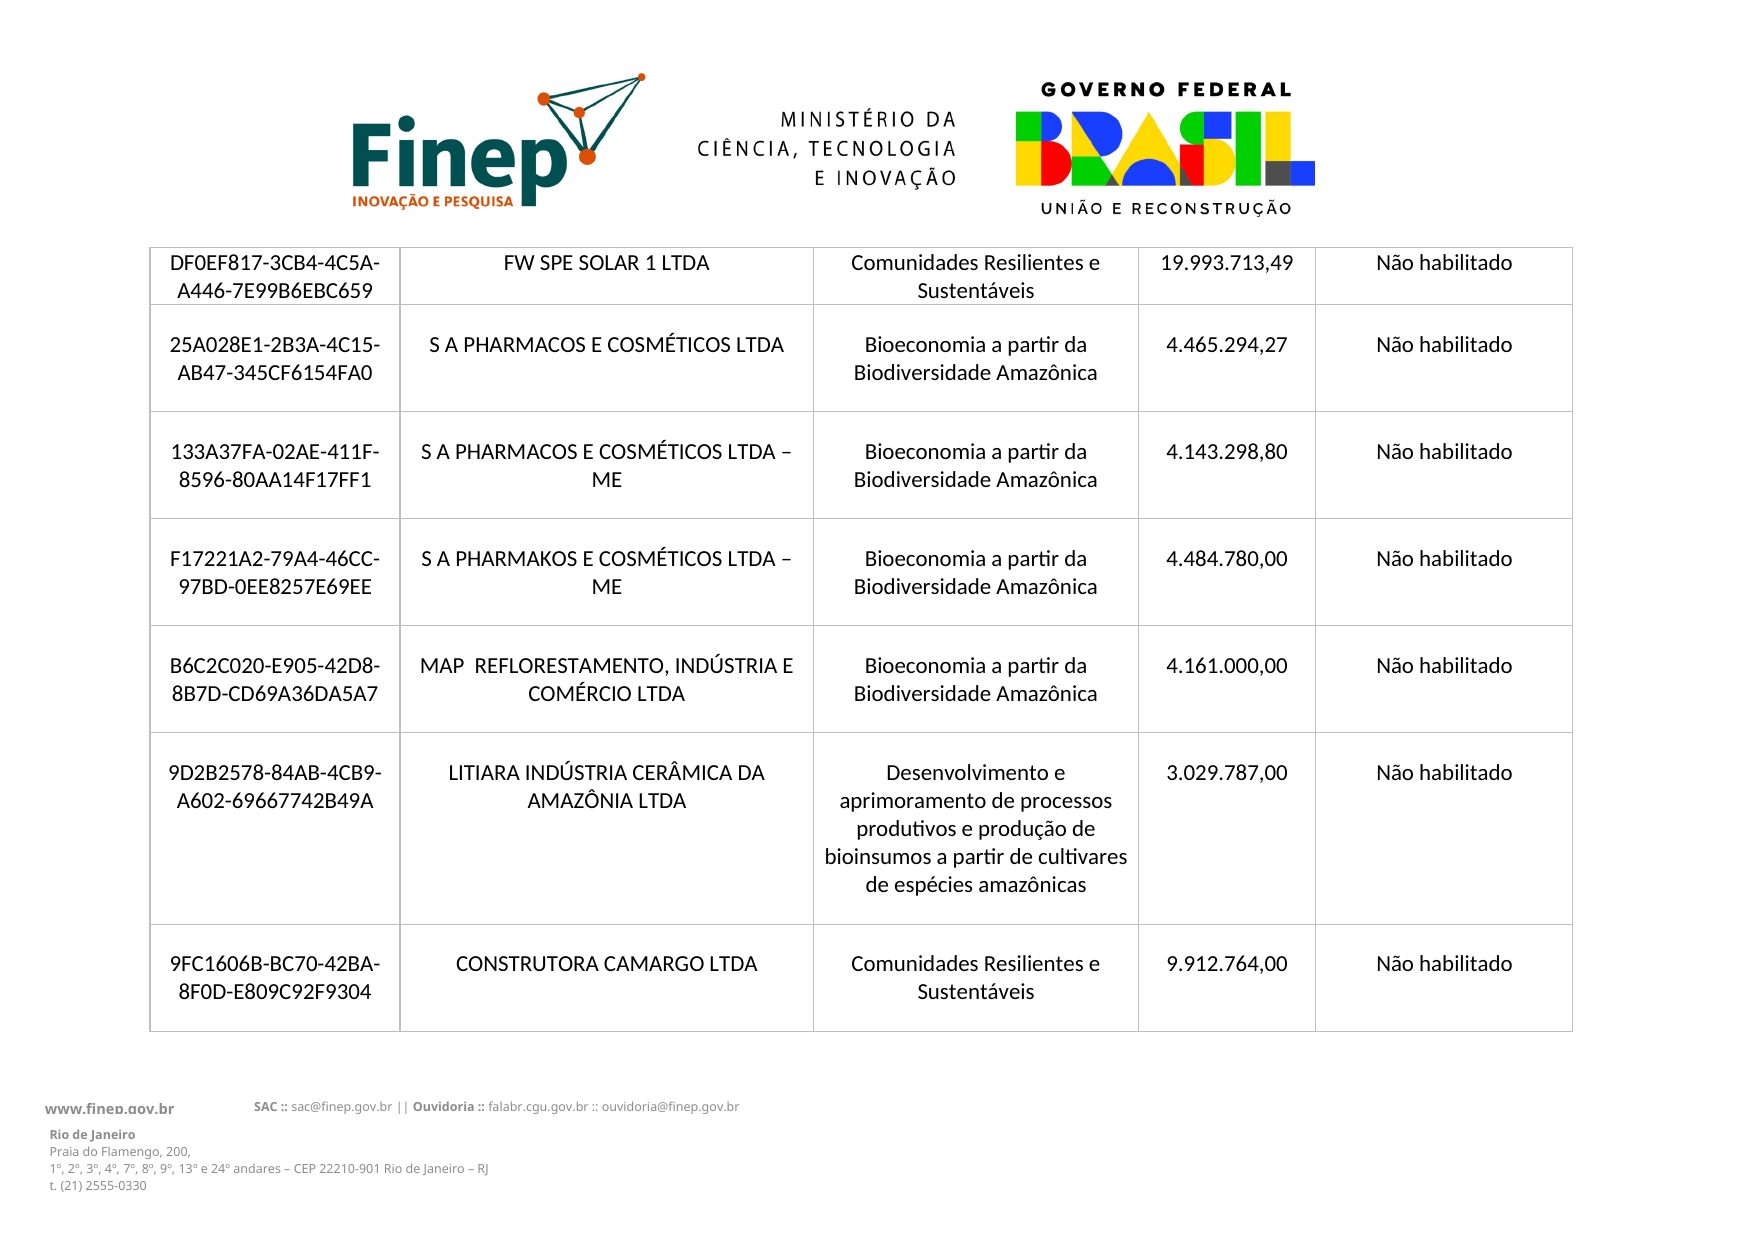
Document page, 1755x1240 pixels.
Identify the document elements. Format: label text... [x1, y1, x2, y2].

table_cell S A PHARMACOS E COSMÉTICOS LTDA [401, 305, 813, 411]
table_cell 4.143.298,80 [1139, 412, 1315, 518]
table_cell 4.161.000,00 [1139, 626, 1315, 732]
table_cell 4.465.294,27 [1139, 305, 1315, 411]
table_cell 9FC1606B-BC70-42BA-8F0D-E809C92F9304 [151, 925, 399, 1031]
table_cell Não habilitado [1316, 733, 1572, 923]
table_cell Desenvolvimento e aprimoramento de processos produtivos e produção de bioinsumos a partir de cultivares de espécies amazônicas [814, 733, 1138, 923]
table_cell 3.029.787,00 [1139, 733, 1315, 923]
table_cell FW SPE SOLAR 1 LTDA [401, 248, 813, 304]
table_cell Comunidades Resilientes e Sustentáveis [814, 925, 1138, 1031]
table_cell S A PHARMAKOS E COSMÉTICOS LTDA – ME [401, 519, 813, 625]
table_cell Não habilitado [1316, 519, 1572, 625]
table_cell 9D2B2578-84AB-4CB9-A602-69667742B49A [151, 733, 399, 923]
table_cell MAP REFLORESTAMENTO, INDÚSTRIA E COMÉRCIO LTDA [401, 626, 813, 732]
table_cell Não habilitado [1316, 412, 1572, 518]
table_cell Não habilitado [1316, 248, 1572, 304]
table_cell Não habilitado [1316, 626, 1572, 732]
table_cell B6C2C020-E905-42D8-8B7D-CD69A36DA5A7 [151, 626, 399, 732]
table_cell Bioeconomia a partir da Biodiversidade Amazônica [814, 519, 1138, 625]
table_cell DF0EF817-3CB4-4C5A-A446-7E99B6EBC659 [151, 248, 399, 304]
table_cell 133A37FA-02AE-411F-8596-80AA14F17FF1 [151, 412, 399, 518]
table_cell 25A028E1-2B3A-4C15-AB47-345CF6154FA0 [151, 305, 399, 411]
table_cell Não habilitado [1316, 925, 1572, 1031]
table_cell 19.993.713,49 [1139, 248, 1315, 304]
table_cell F17221A2-79A4-46CC-97BD-0EE8257E69EE [151, 519, 399, 625]
table_cell Bioeconomia a partir da Biodiversidade Amazônica [814, 305, 1138, 411]
table_cell Comunidades Resilientes e Sustentáveis [814, 248, 1138, 304]
table_cell Bioeconomia a partir da Biodiversidade Amazônica [814, 412, 1138, 518]
table_cell 9.912.764,00 [1139, 925, 1315, 1031]
table_cell S A PHARMACOS E COSMÉTICOS LTDA – ME [401, 412, 813, 518]
table_cell CONSTRUTORA CAMARGO LTDA [401, 925, 813, 1031]
table_cell 4.484.780,00 [1139, 519, 1315, 625]
table_cell Bioeconomia a partir da Biodiversidade Amazônica [814, 626, 1138, 732]
table_cell Não habilitado [1316, 305, 1572, 411]
table_cell LITIARA INDÚSTRIA CERÂMICA DA AMAZÔNIA LTDA [401, 733, 813, 923]
